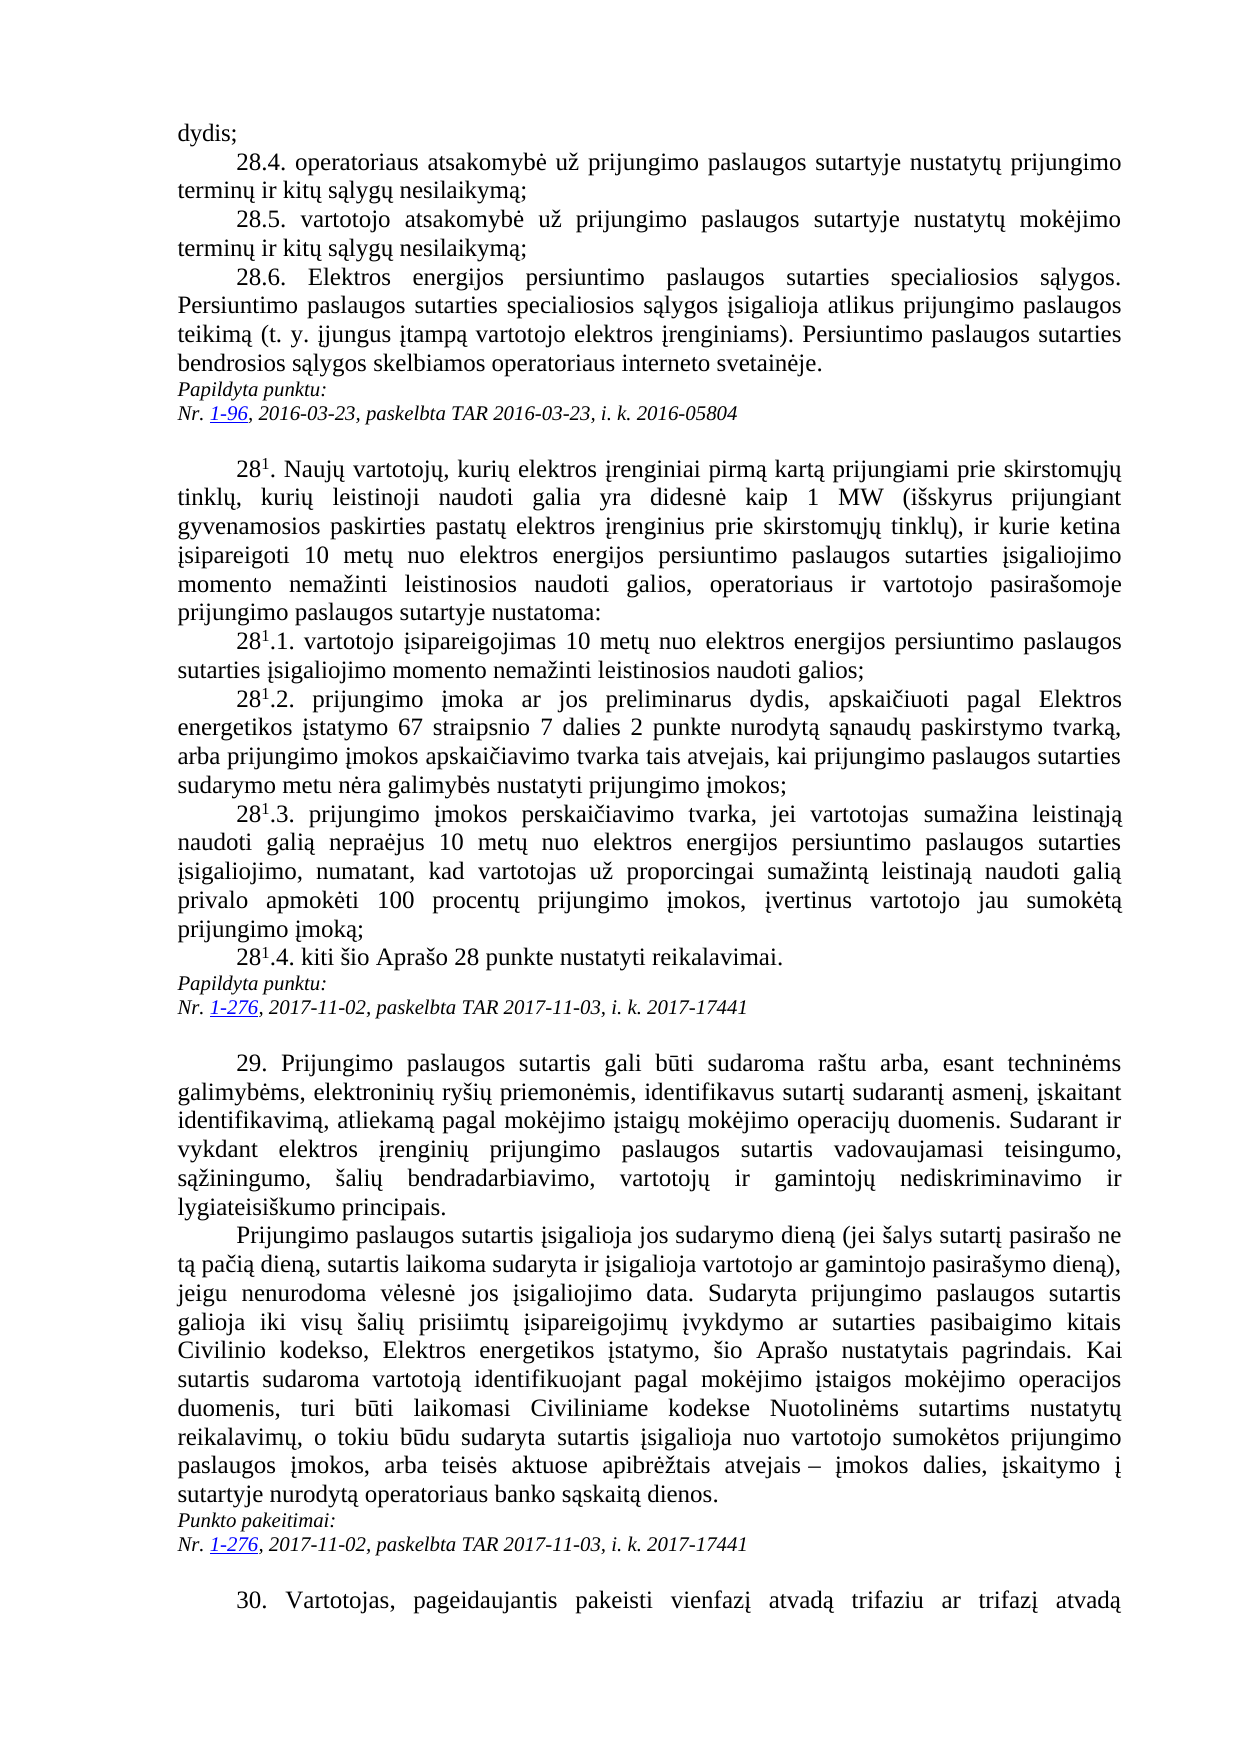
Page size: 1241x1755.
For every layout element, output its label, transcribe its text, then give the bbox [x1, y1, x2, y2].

text dydis; [177, 118, 1122, 147]
text 28.6. Elektros energijos persiuntimo paslaugos sutarties specialiosios sąlygos. Persiuntimo paslaugos sutarties specialiosios sąlygos įsigalioja atlikus prijungimo paslaugos teikimą (t. y. įjungus įtampą vartotojo elektros įrenginiams). Persiuntimo paslaugos sutarties bendrosios sąlygos skelbiamos operatoriaus interneto svetainėje. [177, 262, 1122, 377]
text Nr. 1-96, 2016-03-23, paskelbta TAR 2016-03-23, i. k. 2016-05804 [177, 401, 1122, 425]
text 28.5. vartotojo atsakomybė už prijungimo paslaugos sutartyje nustatytų mokėjimo terminų ir kitų sąlygų nesilaikymą; [177, 204, 1122, 262]
text 281.1. vartotojo įsipareigojimas 10 metų nuo elektros energijos persiuntimo paslaugos sutarties įsigaliojimo momento nemažinti leistinosios naudoti galios; [177, 626, 1122, 684]
text Nr. 1-276, 2017-11-02, paskelbta TAR 2017-11-03, i. k. 2017-17441 [177, 1532, 1122, 1556]
text 281.3. prijungimo įmokos perskaičiavimo tvarka, jei vartotojas sumažina leistinąją naudoti galią nepraėjus 10 metų nuo elektros energijos persiuntimo paslaugos sutarties įsigaliojimo, numatant, kad vartotojas už proporcingai sumažintą leistinają naudoti galią privalo apmokėti 100 procentų prijungimo įmokos, įvertinus vartotojo jau sumokėtą prijungimo įmoką; [177, 799, 1122, 942]
text Nr. 1-276, 2017-11-02, paskelbta TAR 2017-11-03, i. k. 2017-17441 [177, 995, 1122, 1019]
text Punkto pakeitimai: [177, 1508, 1122, 1532]
text 281.2. prijungimo įmoka ar jos preliminarus dydis, apskaičiuoti pagal Elektros energetikos įstatymo 67 straipsnio 7 dalies 2 punkte nurodytą sąnaudų paskirstymo tvarką, arba prijungimo įmokos apskaičiavimo tvarka tais atvejais, kai prijungimo paslaugos sutarties sudarymo metu nėra galimybės nustatyti prijungimo įmokos; [177, 684, 1122, 799]
text 28.4. operatoriaus atsakomybė už prijungimo paslaugos sutartyje nustatytų prijungimo terminų ir kitų sąlygų nesilaikymą; [177, 147, 1122, 204]
text 30. Vartotojas, pageidaujantis pakeisti vienfazį atvadą trifaziu ar trifazį atvadą [177, 1585, 1122, 1614]
text Papildyta punktu: [177, 971, 1122, 995]
text Prijungimo paslaugos sutartis įsigalioja jos sudarymo dieną (jei šalys sutartį pasirašo ne tą pačią dieną, sutartis laikoma sudaryta ir įsigalioja vartotojo ar gamintojo pasirašymo dieną), jeigu nenurodoma vėlesnė jos įsigaliojimo data. Sudaryta prijungimo paslaugos sutartis galioja iki visų šalių prisiimtų įsipareigojimų įvykdymo ar sutarties pasibaigimo kitais Civilinio kodekso, Elektros energetikos įstatymo, šio Aprašo nustatytais pagrindais. Kai sutartis sudaroma vartotoją identifikuojant pagal mokėjimo įstaigos mokėjimo operacijos duomenis, turi būti laikomasi Civiliniame kodekse Nuotolinėms sutartims nustatytų reikalavimų, o tokiu būdu sudaryta sutartis įsigalioja nuo vartotojo sumokėtos prijungimo paslaugos įmokos, arba teisės aktuose apibrėžtais atvejais – įmokos dalies, įskaitymo į sutartyje nurodytą operatoriaus banko sąskaitą dienos. [177, 1221, 1122, 1508]
text Papildyta punktu: [177, 377, 1122, 401]
text 281. Naujų vartotojų, kurių elektros įrenginiai pirmą kartą prijungiami prie skirstomųjų tinklų, kurių leistinoji naudoti galia yra didesnė kaip 1 MW (išskyrus prijungiant gyvenamosios paskirties pastatų elektros įrenginius prie skirstomųjų tinklų), ir kurie ketina įsipareigoti 10 metų nuo elektros energijos persiuntimo paslaugos sutarties įsigaliojimo momento nemažinti leistinosios naudoti galios, operatoriaus ir vartotojo pasirašomoje prijungimo paslaugos sutartyje nustatoma: [177, 454, 1122, 626]
text 29. Prijungimo paslaugos sutartis gali būti sudaroma raštu arba, esant techninėms galimybėms, elektroninių ryšių priemonėmis, identifikavus sutartį sudarantį asmenį, įskaitant identifikavimą, atliekamą pagal mokėjimo įstaigų mokėjimo operacijų duomenis. Sudarant ir vykdant elektros įrenginių prijungimo paslaugos sutartis vadovaujamasi teisingumo, sąžiningumo, šalių bendradarbiavimo, vartotojų ir gamintojų nediskriminavimo ir lygiateisiškumo principais. [177, 1048, 1122, 1221]
text 281.4. kiti šio Aprašo 28 punkte nustatyti reikalavimai. [177, 942, 1122, 971]
